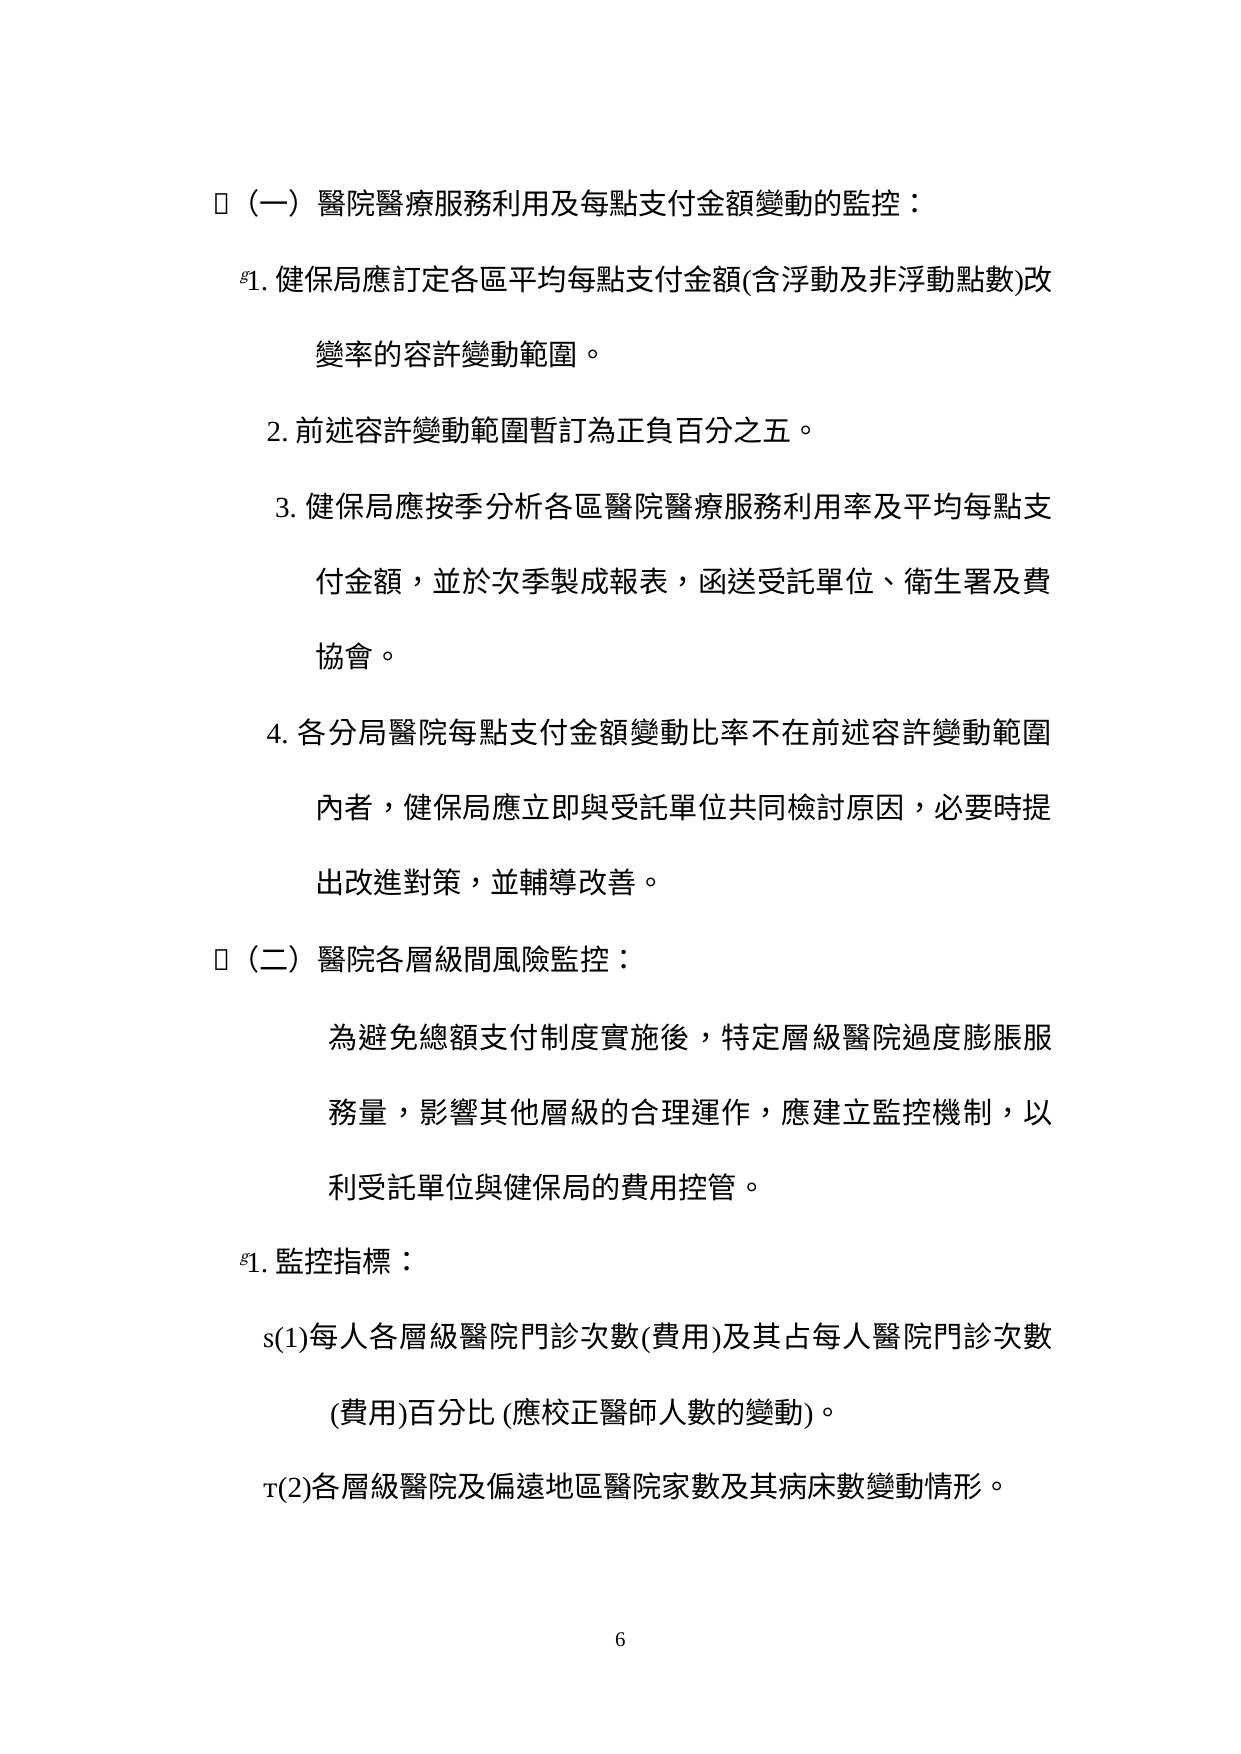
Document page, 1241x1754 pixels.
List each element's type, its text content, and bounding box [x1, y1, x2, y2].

text 2. 前述容許變動範圍暫訂為正負百分之五。 [237, 392, 1053, 467]
text (2)各層級醫院及偏遠地區醫院家數及其病床數變動情形。 [262, 1448, 1053, 1523]
text 3. 健保局應按季分析各區醫院醫療服務利用率及平均每點支付金額，並於次季製成報表，函送受託單位、衛生署及費協會。 [275, 468, 1053, 693]
text 1. 健保局應訂定各區平均每點支付金額(含浮動及非浮動點數)改變率的容許變動範圍。 [237, 241, 1053, 391]
text 1. 監控指標： [237, 1223, 1053, 1298]
text 為避免總額支付制度實施後，特定層級醫院過度膨脹服務量，影響其他層級的合理運作，應建立監控機制，以利受託單位與健保局的費用控管。 [328, 998, 1053, 1223]
text 4. 各分局醫院每點支付金額變動比率不在前述容許變動範圍內者，健保局應立即與受託單位共同檢討原因，必要時提出改進對策，並輔導改善。 [237, 694, 1053, 919]
text （一）醫院醫療服務利用及每點支付金額變動的監控： [212, 164, 1053, 239]
text （二）醫院各層級間風險監控： [212, 921, 1053, 996]
text (1)每人各層級醫院門診次數(費用)及其占每人醫院門診次數(費用)百分比 (應校正醫師人數的變動)。 [262, 1298, 1053, 1448]
